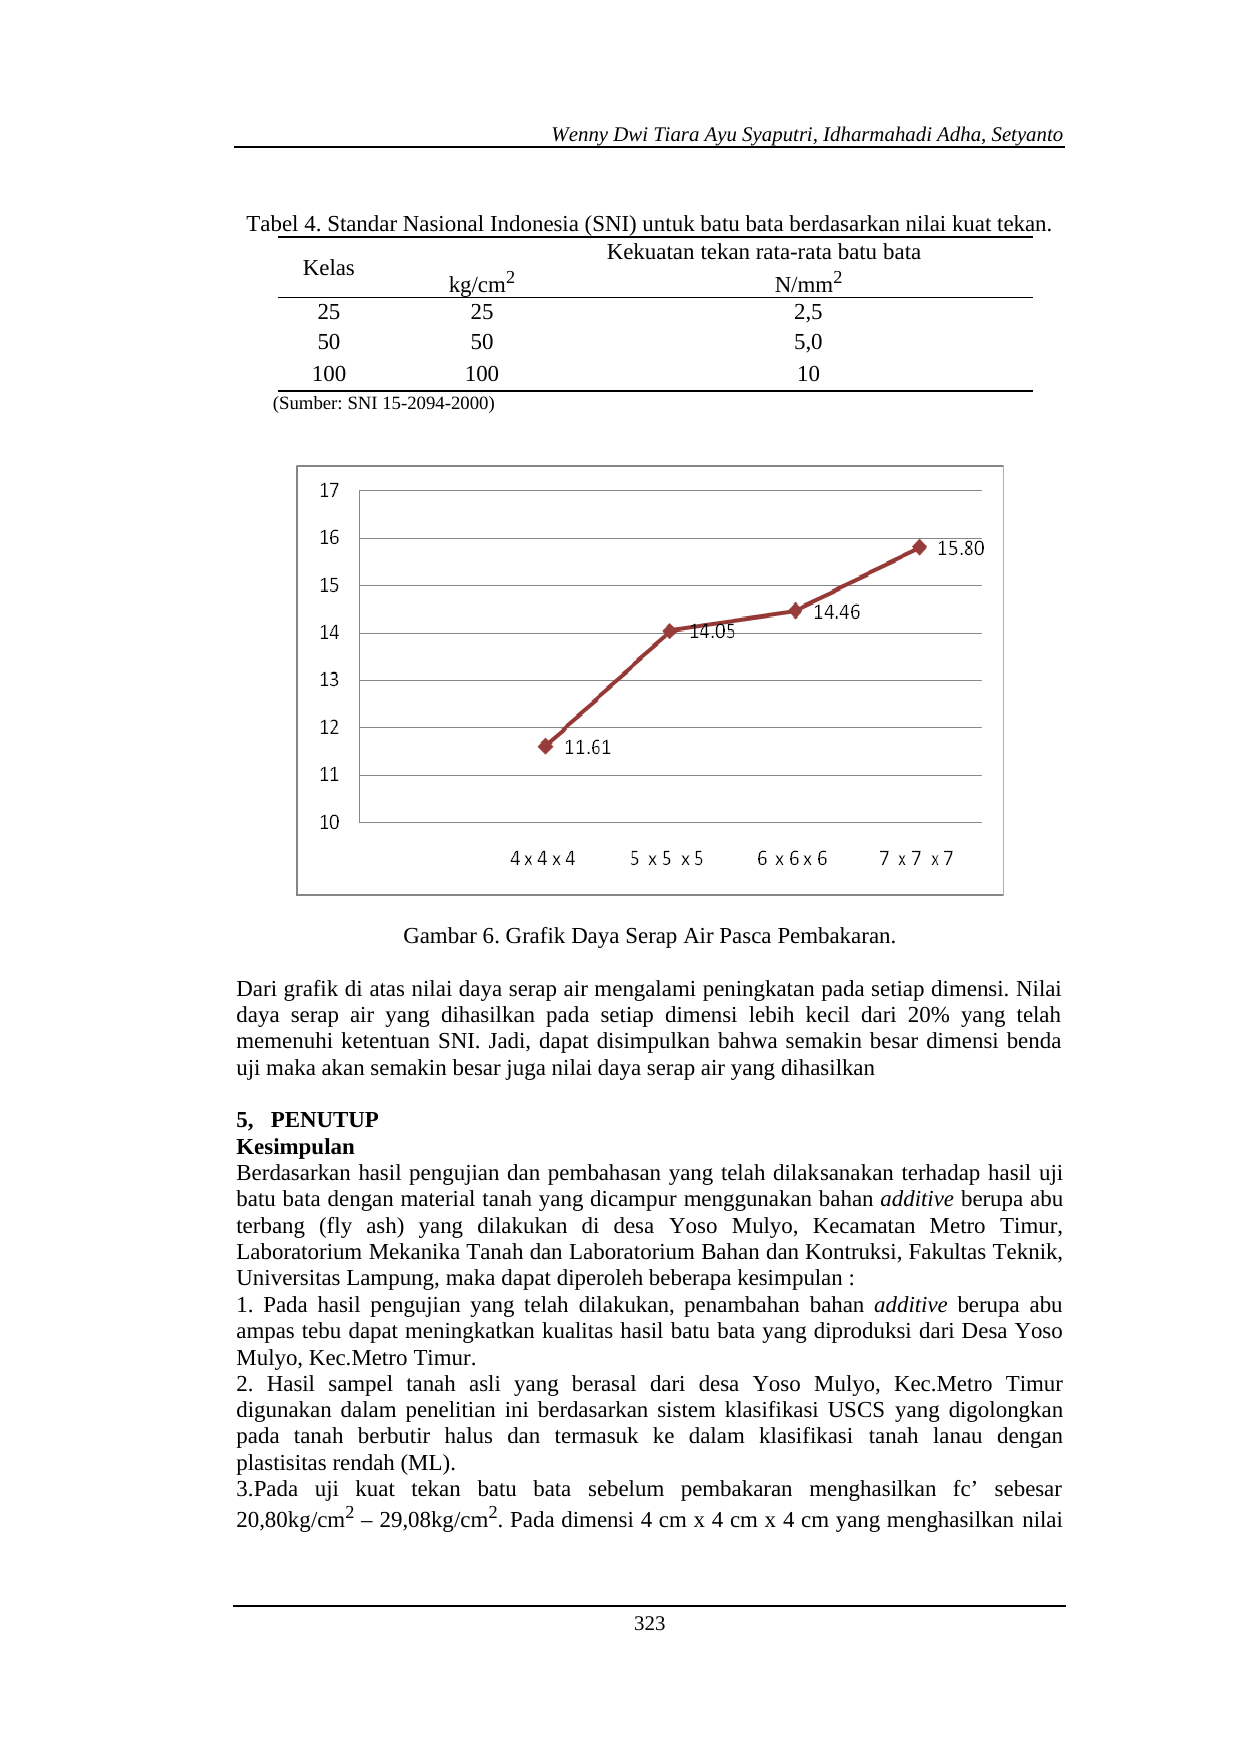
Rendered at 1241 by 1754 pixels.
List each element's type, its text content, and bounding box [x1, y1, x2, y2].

table_cell 50 [278, 325, 380, 357]
table_cell kg/cm2 [380, 264, 583, 297]
table_cell 2,5 [584, 298, 1033, 325]
table_cell 50 [380, 325, 583, 357]
text 5, PENUTUP [236, 1106, 1063, 1133]
table_cell 25 [380, 298, 583, 325]
text 1. Pada hasil pengujian yang telah dilakukan, penambahan bahan additive berupa abu ampas tebu dapat meningkatkan kualitas hasil batu bata yang diproduksi dari Desa Yoso Mulyo, Kec.Metro Timur. [236, 1291, 1063, 1370]
text Dari grafik di atas nilai daya serap air mengalami peningkatan pada setiap dimensi. Nilai daya serap air yang dihasilkan pada setiap dimensi lebih kecil dari 20% yang telah memenuhi ketentuan SNI. Jadi, dapat disimpulkan bahwa semakin besar dimensi benda uji maka akan semakin besar juga nilai daya serap air yang dihasilkan [236, 974, 1063, 1080]
list Tabel 4. Standar Nasional Indonesia (SNI) untuk batu bata berdasarkan nilai kuat tekan. [199, 209, 1063, 236]
table_cell 100 [278, 357, 380, 389]
table_header Kelas [278, 238, 380, 297]
table_header Kekuatan tekan rata-rata batu bata [380, 238, 1033, 264]
text (Sumber: SNI 15-2094-2000) [236, 392, 1063, 413]
text Gambar 6. Grafik Daya Serap Air Pasca Pembakaran. [236, 922, 1063, 948]
text Berdasarkan hasil pengujian dan pembahasan yang telah dilaksanakan terhadap hasil uji batu bata dengan material tanah yang dicampur menggunakan bahan additive berupa abu terbang (fly ash) yang dilakukan di desa Yoso Mulyo, Kecamatan Metro Timur, Laboratorium Mekanika Tanah dan Laboratorium Bahan dan Kontruksi, Fakultas Teknik, Universitas Lampung, maka dapat diperoleh beberapa kesimpulan : [236, 1159, 1063, 1291]
table_cell 25 [278, 298, 380, 325]
table_cell 100 [380, 357, 583, 389]
text Kesimpulan [236, 1133, 1063, 1159]
table_cell 5,0 [584, 325, 1033, 357]
table_cell 10 [584, 357, 1033, 389]
text 2. Hasil sampel tanah asli yang berasal dari desa Yoso Mulyo, Kec.Metro Timur digunakan dalam penelitian ini berdasarkan sistem klasifikasi USCS yang digolongkan pada tanah berbutir halus dan termasuk ke dalam klasifikasi tanah lanau dengan plastisitas rendah (ML). [236, 1370, 1063, 1475]
picture [295, 465, 1004, 896]
text 3.Pada uji kuat tekan batu bata sebelum pembakaran menghasilkan fc’ sebesar 20,80kg/cm2 – 29,08kg/cm2. Pada dimensi 4 cm x 4 cm x 4 cm yang menghasilkan nilai [236, 1475, 1063, 1532]
table_cell N/mm2 [584, 264, 1033, 297]
